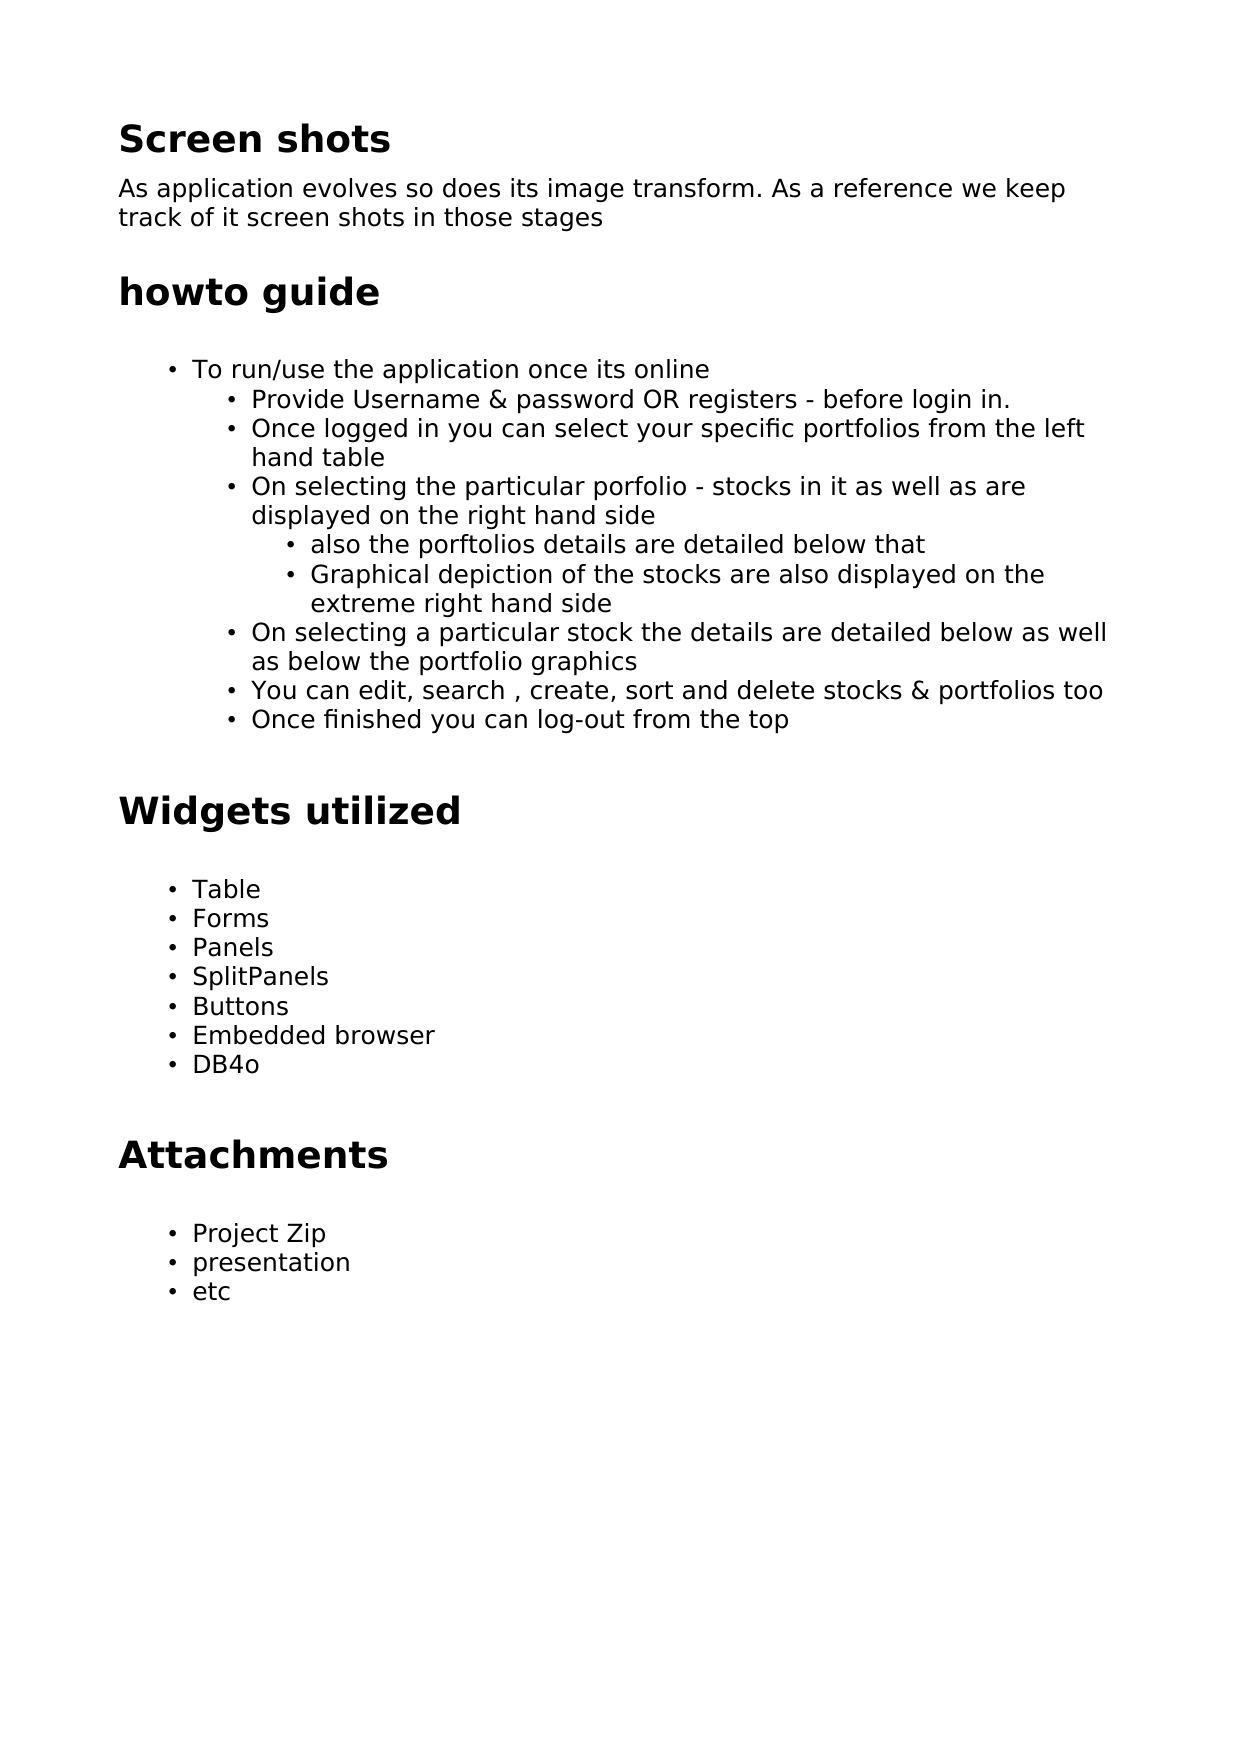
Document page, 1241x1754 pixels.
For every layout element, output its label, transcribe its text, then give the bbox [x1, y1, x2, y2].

list On selecting a particular stock the details are detailed below as well as below the portfolio graphics [236, 618, 1122, 677]
list also the porftolios details are detailed below that [295, 531, 1122, 560]
subtitle Attachments [118, 1134, 1122, 1177]
list You can edit, search , create, sort and delete stocks & portfolios too [236, 677, 1122, 706]
list Table [177, 875, 1122, 904]
list etc [177, 1278, 1122, 1307]
list To run/use the application once its online [177, 356, 1122, 385]
list SplitPanels [177, 962, 1122, 992]
list Graphical depiction of the stocks are also displayed on the extreme right hand side [295, 560, 1122, 618]
list Provide Username & password OR registers - before login in. [236, 385, 1122, 414]
list On selecting the particular porfolio - stocks in it as well as are displayed on the right hand side [236, 472, 1122, 531]
text As application evolves so does its image transform. As a reference we keep track of it screen shots in those stages [118, 174, 1122, 233]
subtitle Widgets utilized [118, 789, 1122, 833]
list Forms [177, 904, 1122, 933]
list DB4o [177, 1050, 1122, 1079]
list Once finished you can log-out from the top [236, 706, 1122, 735]
list Embedded browser [177, 1021, 1122, 1050]
subtitle howto guide [118, 270, 1122, 314]
list presentation [177, 1248, 1122, 1278]
list Once logged in you can select your specific portfolios from the left hand table [236, 414, 1122, 472]
list Project Zip [177, 1219, 1122, 1248]
subtitle Screen shots [118, 118, 1122, 162]
list Panels [177, 933, 1122, 962]
list Buttons [177, 992, 1122, 1021]
